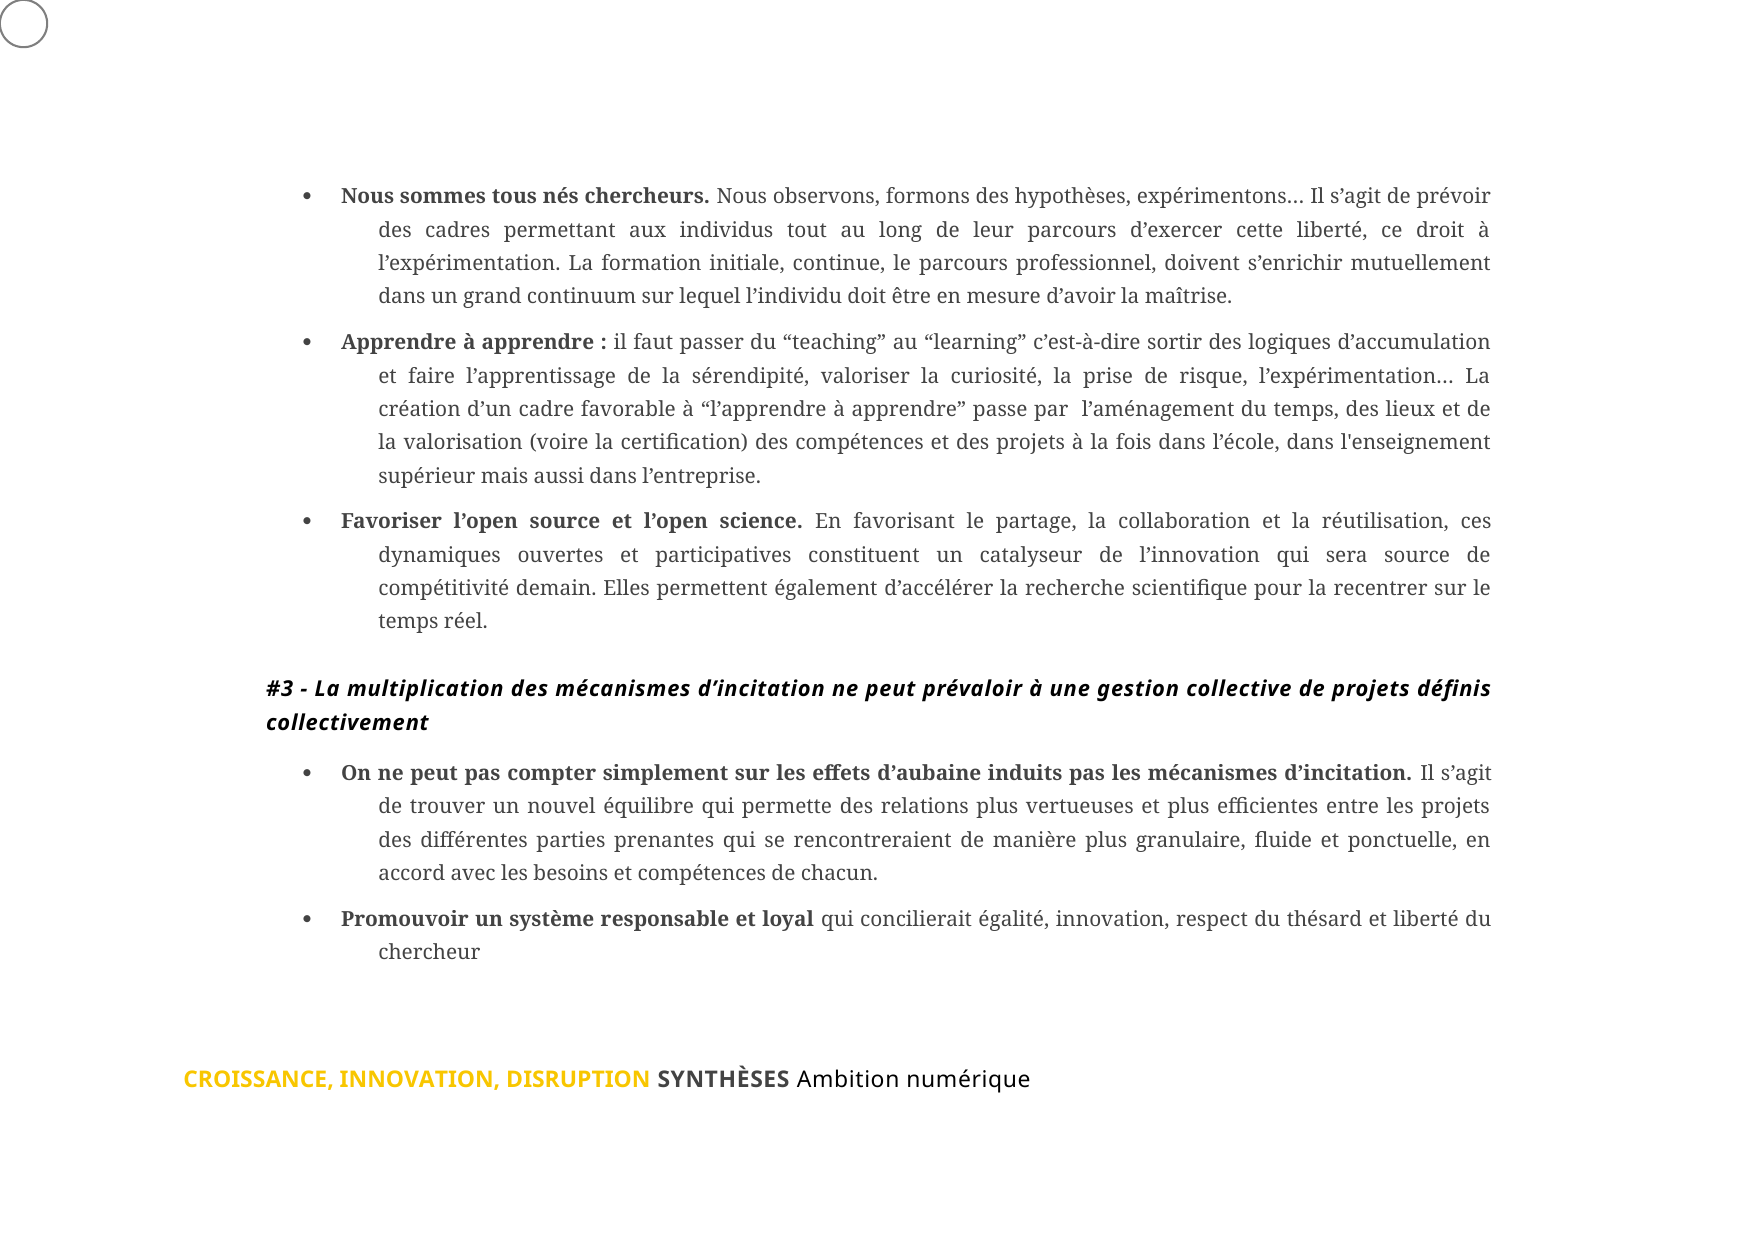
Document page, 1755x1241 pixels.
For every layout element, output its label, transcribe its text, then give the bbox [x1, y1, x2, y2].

list Promouvoir un système responsable et loyal qui concilierait égalité, innovation, respect du thésard et liberté du chercheur [303, 900, 1492, 966]
list On ne peut pas compter simplement sur les effets d’aubaine induits pas les mécanismes d’incitation. Il s’agit de trouver un nouvel équilibre qui permette des relations plus vertueuses et plus efficientes entre les projets des différentes parties prenantes qui se rencontreraient de manière plus granulaire, fluide et ponctuelle, en accord avec les besoins et compétences de chacun. [303, 754, 1492, 887]
list Apprendre à apprendre : il faut passer du “teaching” au “learning” c’est-à-dire sortir des logiques d’accumulation et faire l’apprentissage de la sérendipité, valoriser la curiosité, la prise de risque, l’expérimentation… La création d’un cadre favorable à “l’apprendre à apprendre” passe par l’aménagement du temps, des lieux et de la valorisation (voire la certification) des compétences et des projets à la fois dans l’école, dans l'enseignement supérieur mais aussi dans l’entreprise. [303, 323, 1492, 490]
text #3 - La multiplication des mécanismes d’incitation ne peut prévaloir à une gestion collective de projets définis collectivement [266, 673, 1551, 737]
list Favoriser l’open source et l’open science. En favorisant le partage, la collaboration et la réutilisation, ces dynamiques ouvertes et participatives constituent un catalyseur de l’innovation qui sera source de compétitivité demain. Elles permettent également d’accélérer la recherche scientifique pour la recentrer sur le temps réel. [303, 502, 1492, 636]
list Nous sommes tous nés chercheurs. Nous observons, formons des hypothèses, expérimentons… Il s’agit de prévoir des cadres permettant aux individus tout au long de leur parcours d’exercer cette liberté, ce droit à l’expérimentation. La formation initiale, continue, le parcours professionnel, doivent s’enrichir mutuellement dans un grand continuum sur lequel l’individu doit être en mesure d’avoir la maîtrise. [303, 177, 1492, 311]
